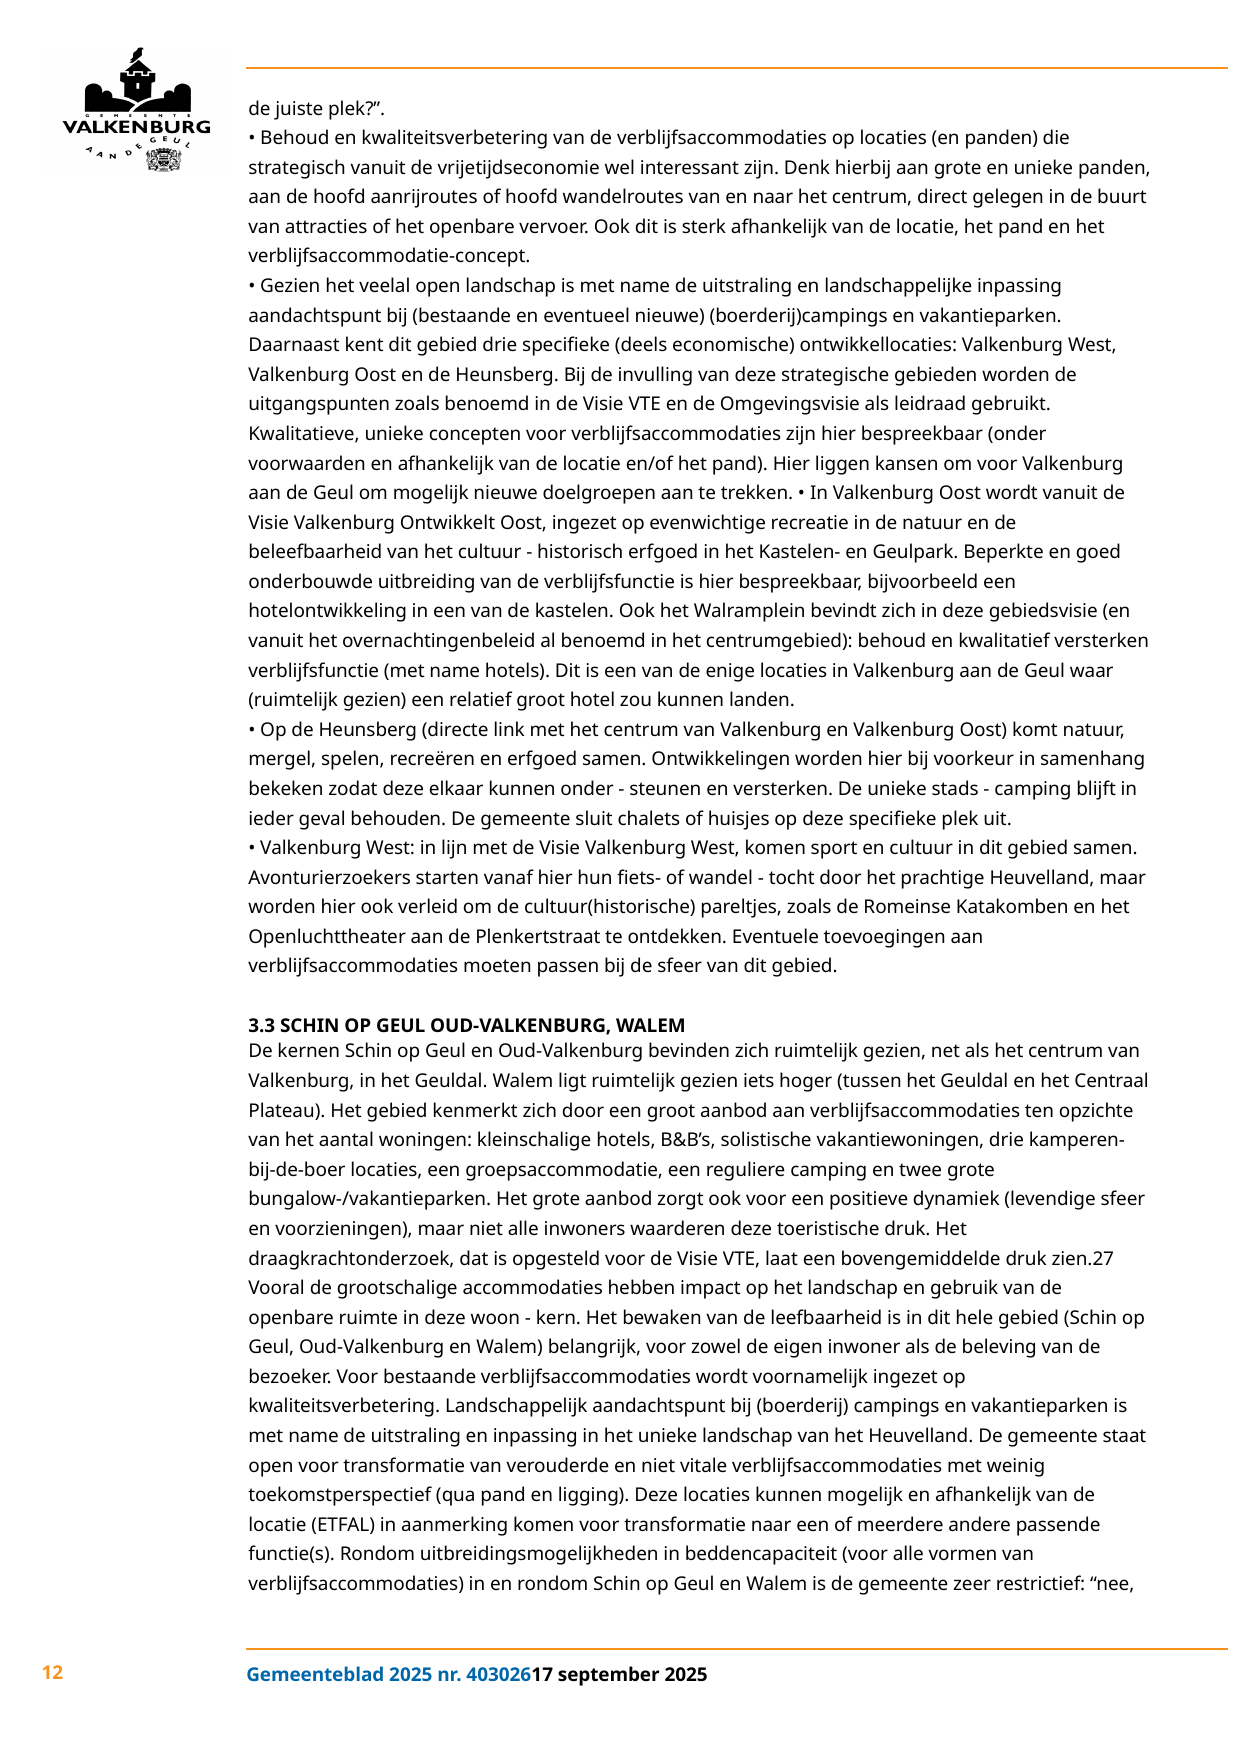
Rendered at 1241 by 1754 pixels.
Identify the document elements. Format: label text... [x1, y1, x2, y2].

text • Behoud en kwaliteitsverbetering van de verblijfsaccommodaties op locaties (en panden) die strategisch vanuit de vrijetijdseconomie wel interessant zijn. Denk hierbij aan grote en unieke panden, aan de hoofd aanrijroutes of hoofd wandelroutes van en naar het centrum, direct gelegen in de buurt van attracties of het openbare vervoer. Ook dit is sterk afhankelijk van de locatie, het pand en het verblijfsaccommodatie-concept. [248, 124, 1152, 268]
text • Valkenburg West: in lijn met de Visie Valkenburg West, komen sport en cultuur in dit gebied samen. Avonturierzoekers starten vanaf hier hun fiets- of wandel - tocht door het prachtige Heuvelland, maar worden hier ook verleid om de cultuur(historische) pareltjes, zoals de Romeinse Katakomben en het Openluchttheater aan de Plenkertstraat te ontdekken. Eventuele toevoegingen aan verblijfsaccommodaties moeten passen bij de sfeer van dit gebied. [248, 834, 1152, 978]
text De kernen Schin op Geul en Oud-Valkenburg bevinden zich ruimtelijk gezien, net als het centrum van Valkenburg, in het Geuldal. Walem ligt ruimtelijk gezien iets hoger (tussen het Geuldal en het Centraal Plateau). Het gebied kenmerkt zich door een groot aanbod aan verblijfsaccommodaties ten opzichte van het aantal woningen: kleinschalige hotels, B&B’s, solistische vakantiewoningen, drie kamperen-bij-de-boer locaties, een groepsaccommodatie, een reguliere camping en twee grote bungalow-/vakantieparken. Het grote aanbod zorgt ook voor een positieve dynamiek (levendige sfeer en voorzieningen), maar niet alle inwoners waarderen deze toeristische druk. Het draagkrachtonderzoek, dat is opgesteld voor de Visie VTE, laat een bovengemiddelde druk zien.27 Vooral de grootschalige accommodaties hebben impact op het landschap en gebruik van de openbare ruimte in deze woon - kern. Het bewaken van de leefbaarheid is in dit hele gebied (Schin op Geul, Oud-Valkenburg en Walem) belangrijk, voor zowel de eigen inwoner als de beleving van de bezoeker. Voor bestaande verblijfsaccommodaties wordt voornamelijk ingezet op kwaliteitsverbetering. Landschappelijk aandachtspunt bij (boerderij) campings en vakantieparken is met name de uitstraling en inpassing in het unieke landschap van het Heuvelland. De gemeente staat open voor transformatie van verouderde en niet vitale verblijfsaccommodaties met weinig toekomstperspectief (qua pand en ligging). Deze locaties kunnen mogelijk en afhankelijk van de locatie (ETFAL) in aanmerking komen voor transformatie naar een of meerdere andere passende functie(s). Rondom uitbreidingsmogelijkheden in beddencapaciteit (voor alle vormen van verblijfsaccommodaties) in en rondom Schin op Geul en Walem is de gemeente zeer restrictief: “nee, [248, 1038, 1152, 1596]
text 3.3 SCHIN OP GEUL OUD-VALKENBURG, WALEM [248, 1012, 1152, 1038]
text Daarnaast kent dit gebied drie specifieke (deels economische) ontwikkellocaties: Valkenburg West, Valkenburg Oost en de Heunsberg. Bij de invulling van deze strategische gebieden worden de uitgangspunten zoals benoemd in de Visie VTE en de Omgevingsvisie als leidraad gebruikt. Kwalitatieve, unieke concepten voor verblijfsaccommodaties zijn hier bespreekbaar (onder voorwaarden en afhankelijk van de locatie en/of het pand). Hier liggen kansen om voor Valkenburg aan de Geul om mogelijk nieuwe doelgroepen aan te trekken. • In Valkenburg Oost wordt vanuit de Visie Valkenburg Ontwikkelt Oost, ingezet op evenwichtige recreatie in de natuur en de beleefbaarheid van het cultuur - historisch erfgoed in het Kastelen- en Geulpark. Beperkte en goed onderbouwde uitbreiding van de verblijfsfunctie is hier bespreekbaar, bijvoorbeeld een hotelontwikkeling in een van de kastelen. Ook het Walramplein bevindt zich in deze gebiedsvisie (en vanuit het overnachtingenbeleid al benoemd in het centrumgebied): behoud en kwalitatief versterken verblijfsfunctie (met name hotels). Dit is een van de enige locaties in Valkenburg aan de Geul waar (ruimtelijk gezien) een relatief groot hotel zou kunnen landen. [248, 331, 1152, 712]
picture [41, 47, 231, 172]
text de juiste plek?”. [248, 95, 1152, 121]
text • Op de Heunsberg (directe link met het centrum van Valkenburg en Valkenburg Oost) komt natuur, mergel, spelen, recreëren en erfgoed samen. Ontwikkelingen worden hier bij voorkeur in samenhang bekeken zodat deze elkaar kunnen onder - steunen en versterken. De unieke stads - camping blijft in ieder geval behouden. De gemeente sluit chalets of huisjes op deze specifieke plek uit. [248, 716, 1152, 831]
text • Gezien het veelal open landschap is met name de uitstraling en landschappelijke inpassing aandachtspunt bij (bestaande en eventueel nieuwe) (boerderij)campings en vakantieparken. [248, 272, 1152, 328]
